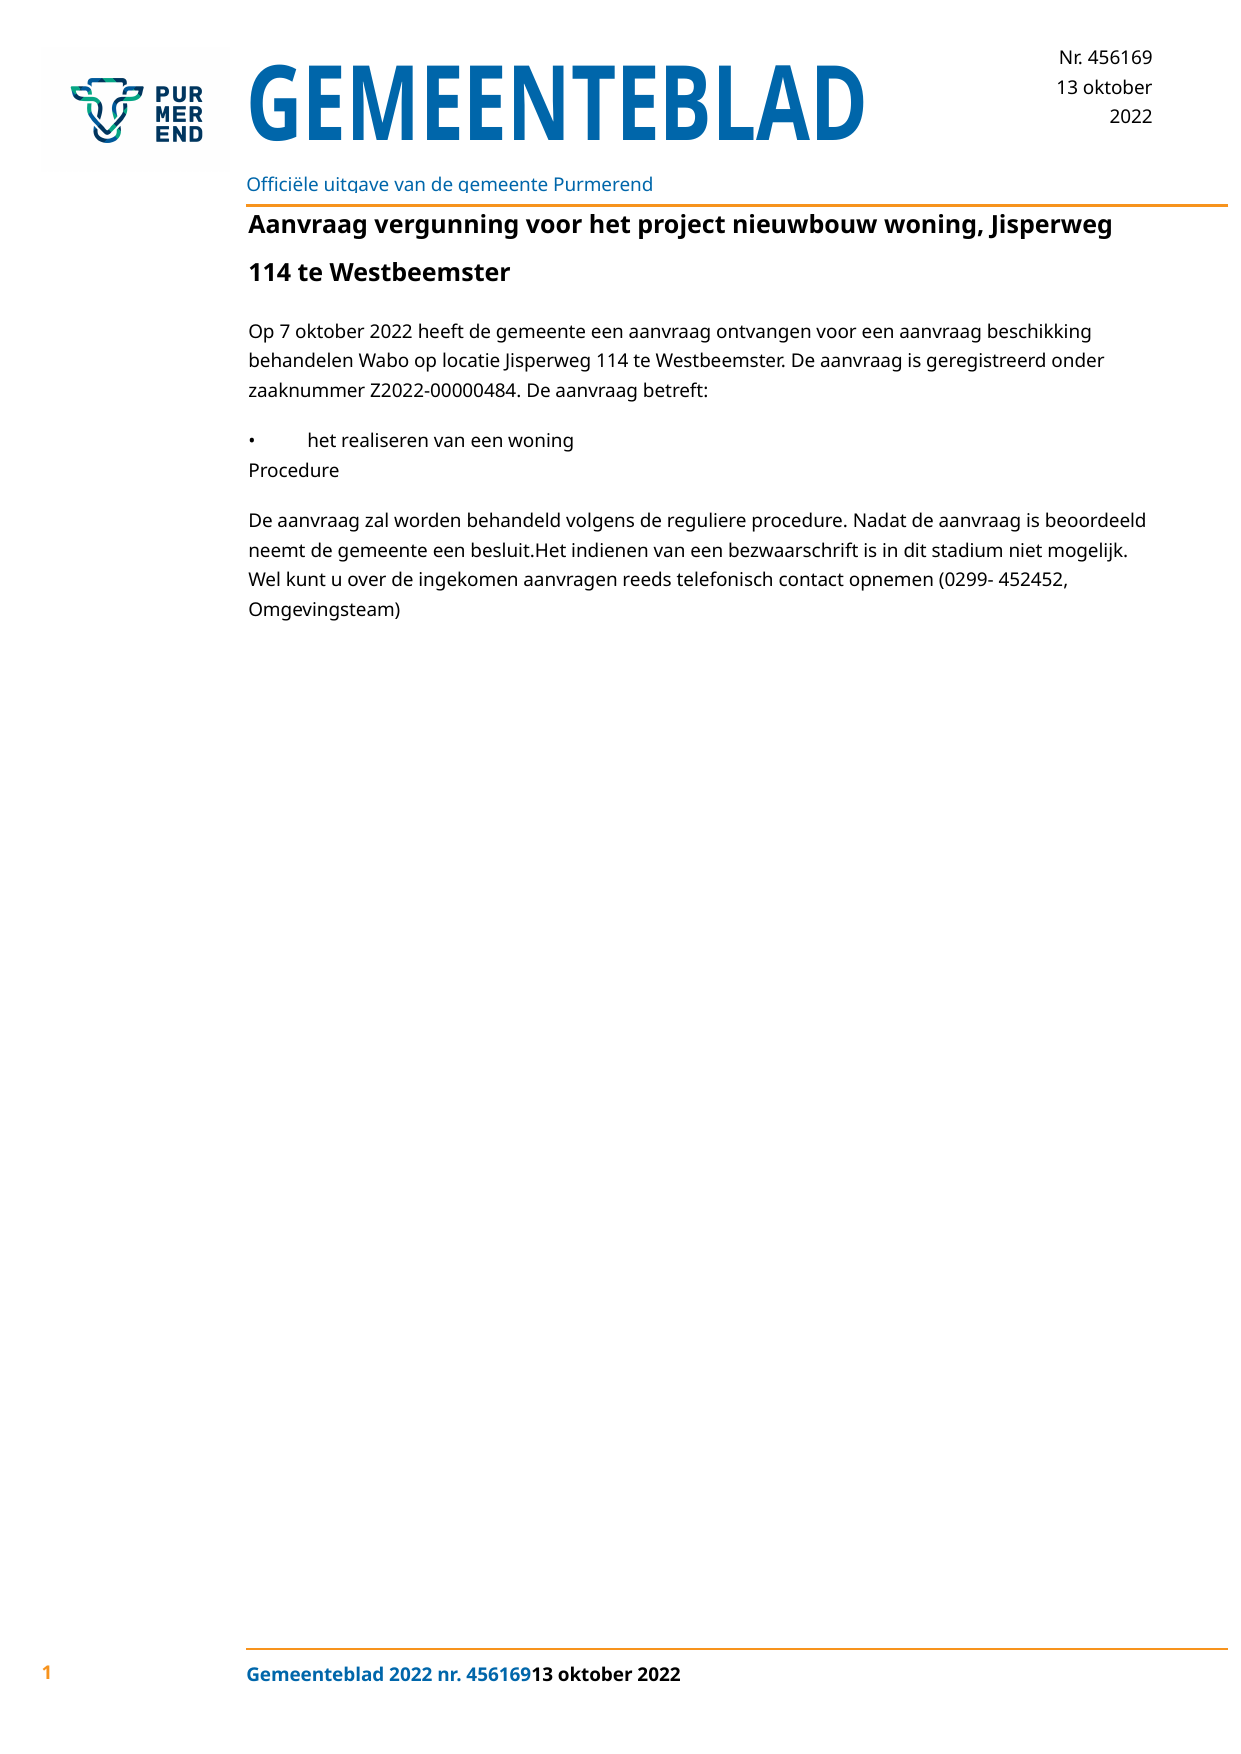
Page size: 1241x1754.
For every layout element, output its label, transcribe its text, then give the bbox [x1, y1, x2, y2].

list het realiseren van een woning [248, 427, 1152, 453]
text Op 7 oktober 2022 heeft de gemeente een aanvraag ontvangen voor een aanvraag beschikking behandelen Wabo op locatie Jisperweg 114 te Westbeemster. De aanvraag is geregistreerd onder zaaknummer Z2022-00000484. De aanvraag betreft: [248, 318, 1152, 403]
text Aanvraag vergunning voor het project nieuwbouw woning, Jisperweg 114 te Westbeemster [248, 207, 1152, 288]
picture [41, 47, 231, 172]
text De aanvraag zal worden behandeld volgens de reguliere procedure. Nadat de aanvraag is beoordeeld neemt de gemeente een besluit.Het indienen van een bezwaarschrift is in dit stadium niet mogelijk. Wel kunt u over de ingekomen aanvragen reeds telefonisch contact opnemen (0299- 452452, Omgevingsteam) [248, 507, 1152, 622]
text Procedure [248, 457, 1152, 483]
